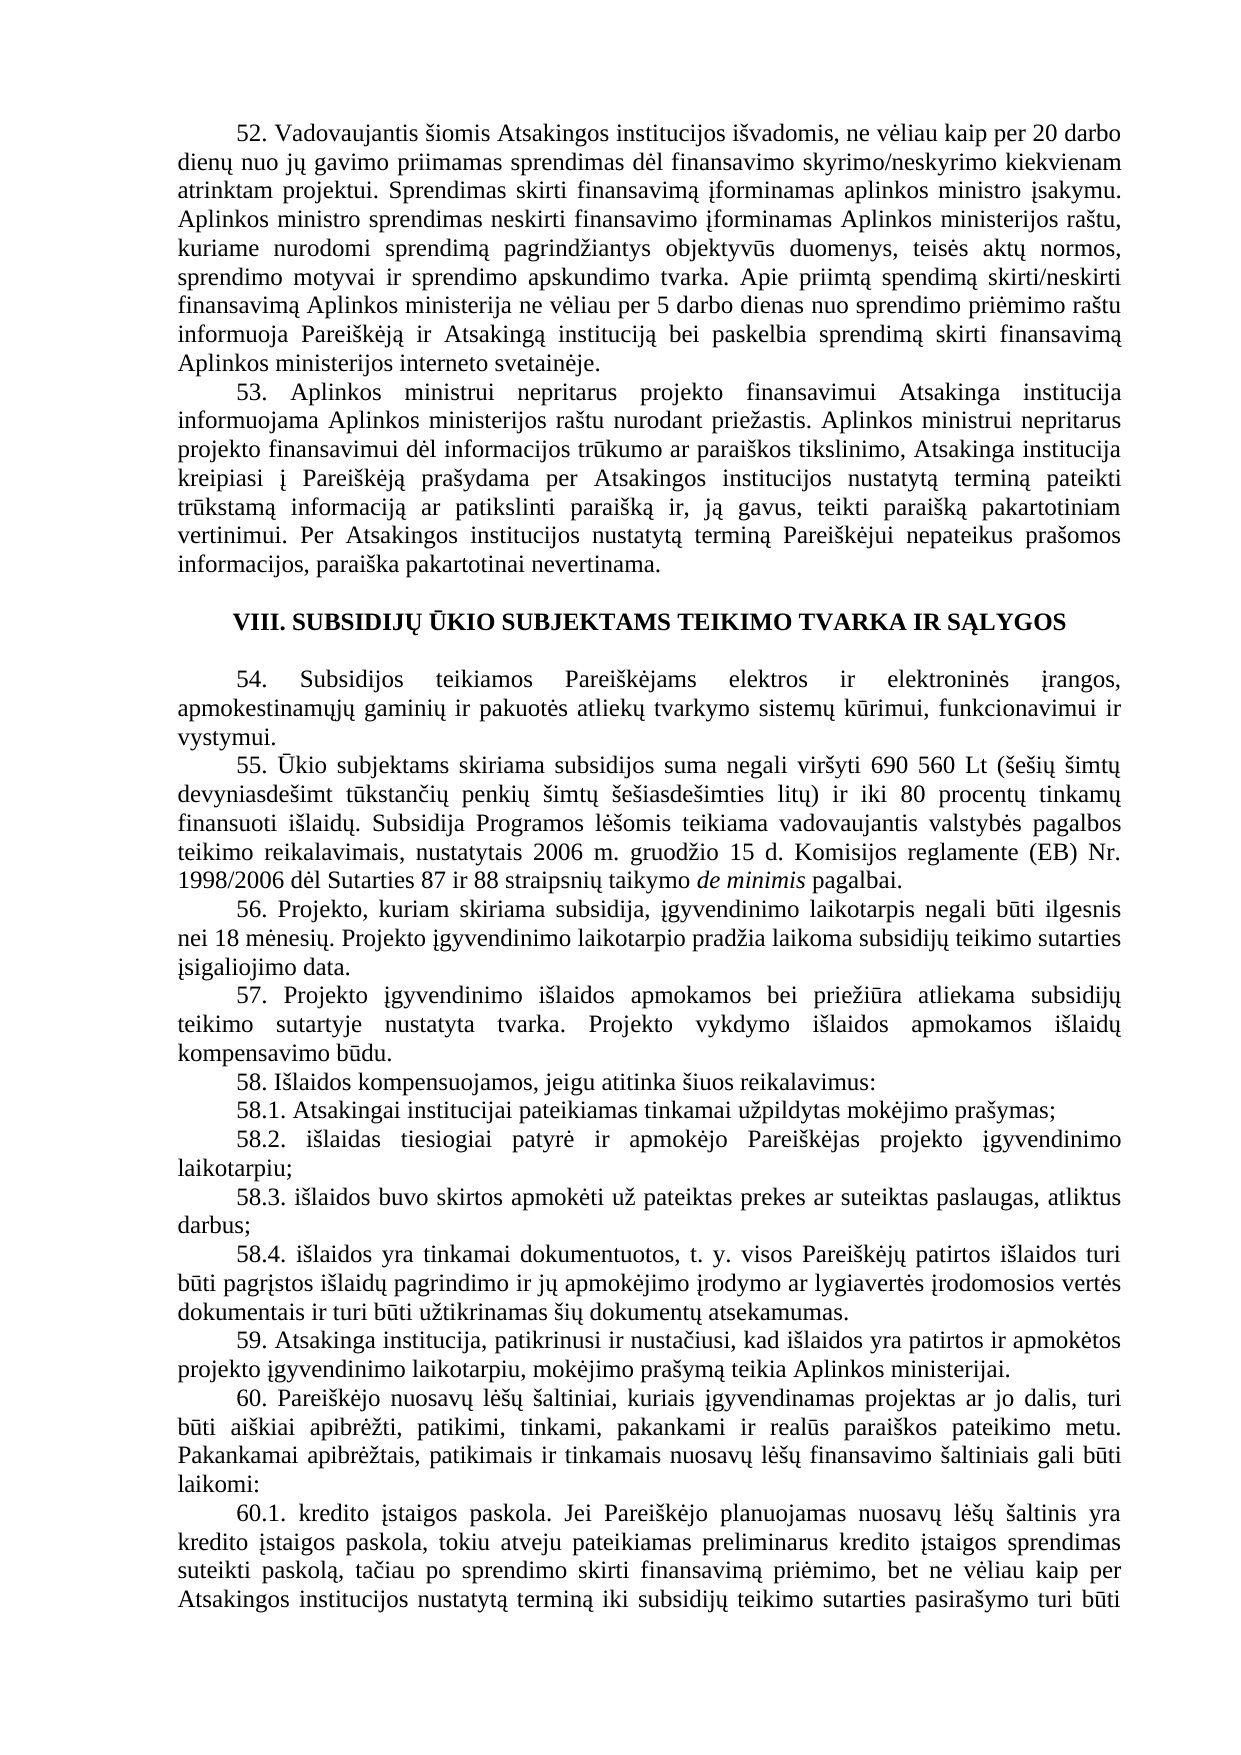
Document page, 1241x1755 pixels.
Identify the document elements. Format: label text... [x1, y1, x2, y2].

text 52. Vadovaujantis šiomis Atsakingos institucijos išvadomis, ne vėliau kaip per 20 darbo dienų nuo jų gavimo priimamas sprendimas dėl finansavimo skyrimo/neskyrimo kiekvienam atrinktam projektui. Sprendimas skirti finansavimą įforminamas aplinkos ministro įsakymu. Aplinkos ministro sprendimas neskirti finansavimo įforminamas Aplinkos ministerijos raštu, kuriame nurodomi sprendimą pagrindžiantys objektyvūs duomenys, teisės aktų normos, sprendimo motyvai ir sprendimo apskundimo tvarka. Apie priimtą spendimą skirti/neskirti finansavimą Aplinkos ministerija ne vėliau per 5 darbo dienas nuo sprendimo priėmimo raštu informuoja Pareiškėją ir Atsakingą instituciją bei paskelbia sprendimą skirti finansavimą Aplinkos ministerijos interneto svetainėje. [177, 118, 1122, 377]
text 60. Pareiškėjo nuosavų lėšų šaltiniai, kuriais įgyvendinamas projektas ar jo dalis, turi būti aiškiai apibrėžti, patikimi, tinkami, pakankami ir realūs paraiškos pateikimo metu. Pakankamai apibrėžtais, patikimais ir tinkamais nuosavų lėšų finansavimo šaltiniais gali būti laikomi: [177, 1383, 1122, 1498]
text 58.3. išlaidos buvo skirtos apmokėti už pateiktas prekes ar suteiktas paslaugas, atliktus darbus; [177, 1182, 1122, 1239]
text VIII. SUBSIDIJŲ ŪKIO SUBJEKTAMS TEIKIMO TVARKA IR SĄLYGOS [177, 607, 1122, 636]
text 54. Subsidijos teikiamos Pareiškėjams elektros ir elektroninės įrangos, apmokestinamųjų gaminių ir pakuotės atliekų tvarkymo sistemų kūrimui, funkcionavimui ir vystymui. [177, 664, 1122, 751]
text 59. Atsakinga institucija, patikrinusi ir nustačiusi, kad išlaidos yra patirtos ir apmokėtos projekto įgyvendinimo laikotarpiu, mokėjimo prašymą teikia Aplinkos ministerijai. [177, 1326, 1122, 1383]
text 58.1. Atsakingai institucijai pateikiamas tinkamai užpildytas mokėjimo prašymas; [177, 1096, 1122, 1124]
text 58.2. išlaidas tiesiogiai patyrė ir apmokėjo Pareiškėjas projekto įgyvendinimo laikotarpiu; [177, 1124, 1122, 1182]
text 58. Išlaidos kompensuojamos, jeigu atitinka šiuos reikalavimus: [177, 1067, 1122, 1096]
text 57. Projekto įgyvendinimo išlaidos apmokamos bei priežiūra atliekama subsidijų teikimo sutartyje nustatyta tvarka. Projekto vykdymo išlaidos apmokamos išlaidų kompensavimo būdu. [177, 981, 1122, 1067]
text 56. Projekto, kuriam skiriama subsidija, įgyvendinimo laikotarpis negali būti ilgesnis nei 18 mėnesių. Projekto įgyvendinimo laikotarpio pradžia laikoma subsidijų teikimo sutarties įsigaliojimo data. [177, 894, 1122, 981]
text 55. Ūkio subjektams skiriama subsidijos suma negali viršyti 690 560 Lt (šešių šimtų devyniasdešimt tūkstančių penkių šimtų šešiasdešimties litų) ir iki 80 procentų tinkamų finansuoti išlaidų. Subsidija Programos lėšomis teikiama vadovaujantis valstybės pagalbos teikimo reikalavimais, nustatytais 2006 m. gruodžio 15 d. Komisijos reglamente (EB) Nr. 1998/2006 dėl Sutarties 87 ir 88 straipsnių taikymo de minimis pagalbai. [177, 751, 1122, 894]
text 53. Aplinkos ministrui nepritarus projekto finansavimui Atsakinga institucija informuojama Aplinkos ministerijos raštu nurodant priežastis. Aplinkos ministrui nepritarus projekto finansavimui dėl informacijos trūkumo ar paraiškos tikslinimo, Atsakinga institucija kreipiasi į Pareiškėją prašydama per Atsakingos institucijos nustatytą terminą pateikti trūkstamą informaciją ar patikslinti paraišką ir, ją gavus, teikti paraišką pakartotiniam vertinimui. Per Atsakingos institucijos nustatytą terminą Pareiškėjui nepateikus prašomos informacijos, paraiška pakartotinai nevertinama. [177, 377, 1122, 578]
text 58.4. išlaidos yra tinkamai dokumentuotos, t. y. visos Pareiškėjų patirtos išlaidos turi būti pagrįstos išlaidų pagrindimo ir jų apmokėjimo įrodymo ar lygiavertės įrodomosios vertės dokumentais ir turi būti užtikrinamas šių dokumentų atsekamumas. [177, 1239, 1122, 1326]
text 60.1. kredito įstaigos paskola. Jei Pareiškėjo planuojamas nuosavų lėšų šaltinis yra kredito įstaigos paskola, tokiu atveju pateikiamas preliminarus kredito įstaigos sprendimas suteikti paskolą, tačiau po sprendimo skirti finansavimą priėmimo, bet ne vėliau kaip per Atsakingos institucijos nustatytą terminą iki subsidijų teikimo sutarties pasirašymo turi būti [177, 1498, 1122, 1613]
